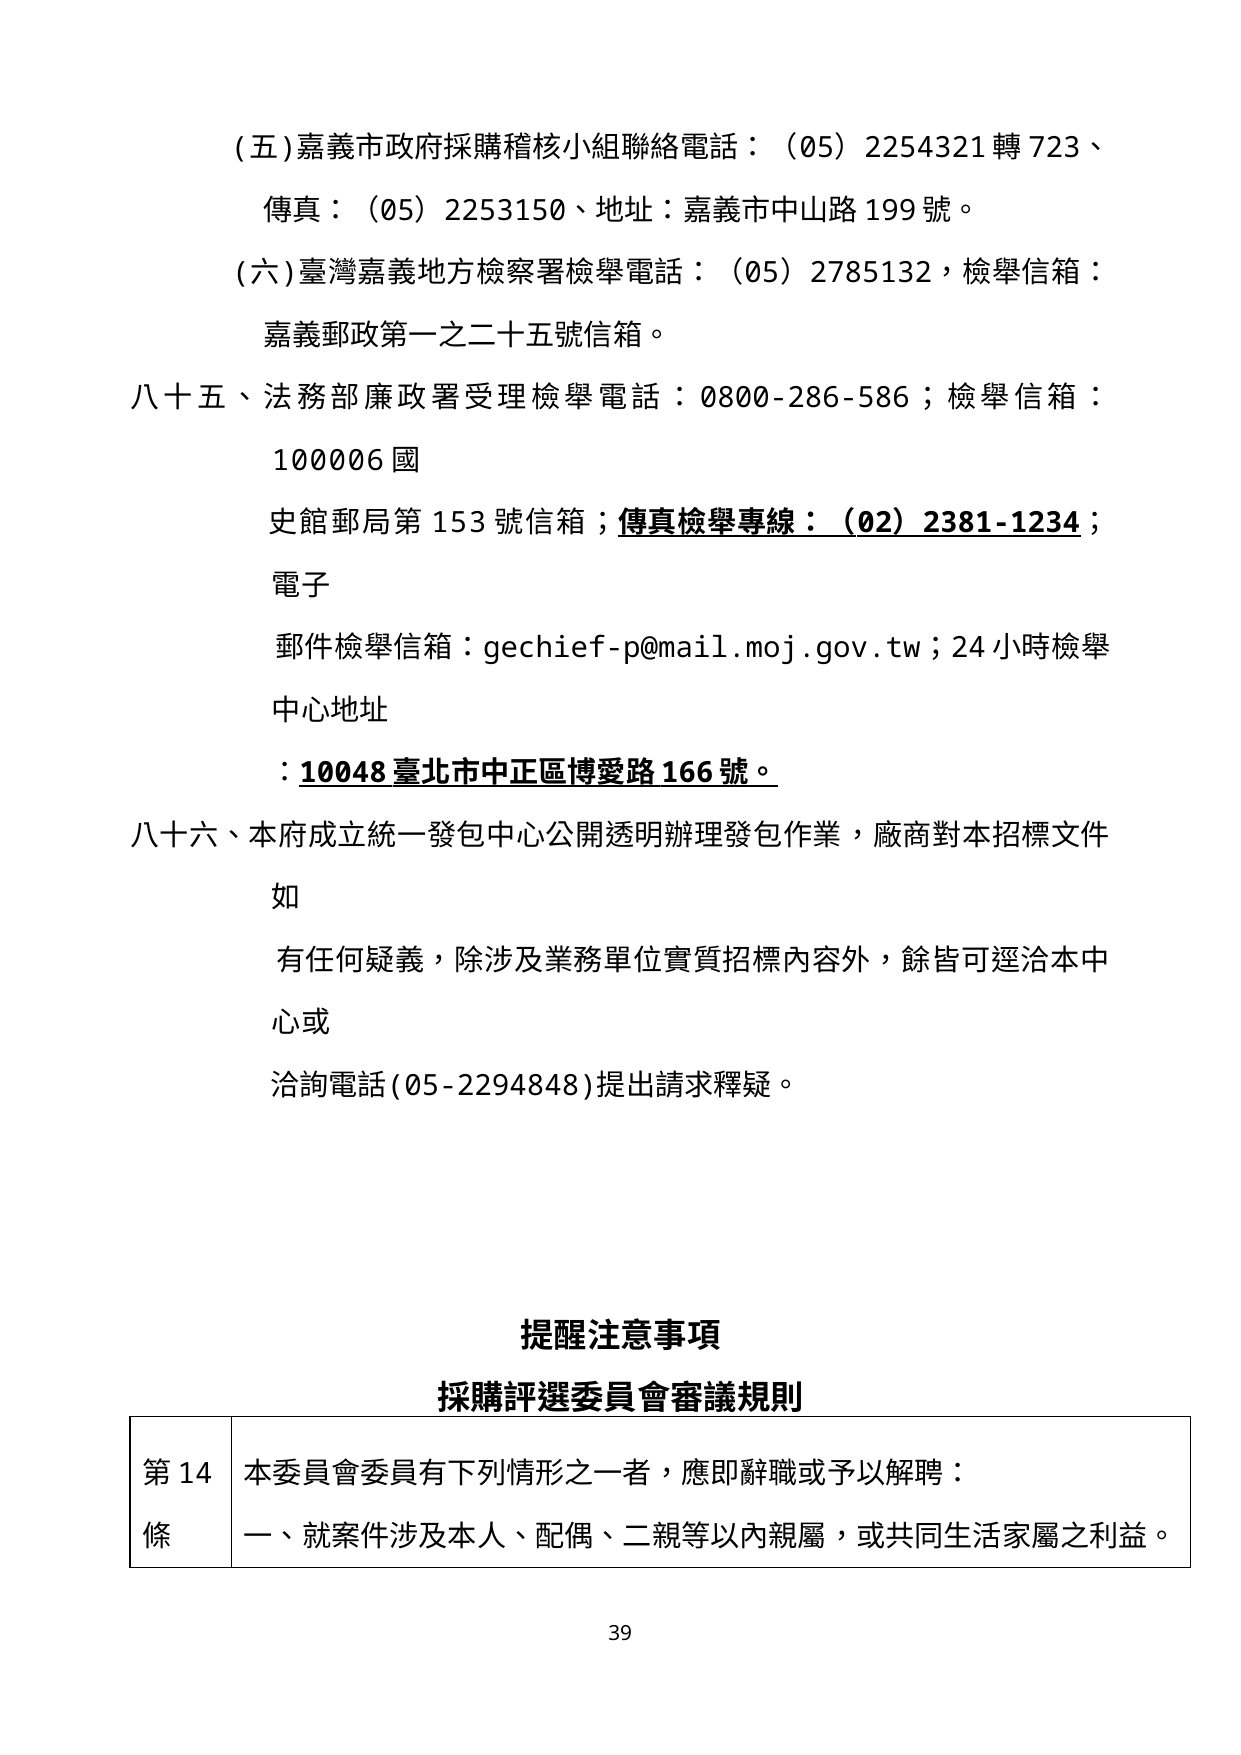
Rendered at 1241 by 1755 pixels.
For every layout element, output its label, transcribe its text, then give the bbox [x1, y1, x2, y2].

text 提醒注意事項 [130, 1291, 1110, 1353]
table_header 本委員會委員有下列情形之一者，應即辭職或予以解聘： 一、就案件涉及本人、配偶、二親等以內親屬，或共同生活家屬之利益。 [232, 1417, 1190, 1567]
text 有任何疑義，除涉及業務單位實質招標內容外，餘皆可逕洽本中心或 [130, 916, 1110, 1041]
text 八十五、法務部廉政署受理檢舉電話：0800-286-586；檢舉信箱：100006國 [130, 353, 1110, 478]
text 洽詢電話(05-2294848)提出請求釋疑。 [130, 1041, 1110, 1103]
text (六)臺灣嘉義地方檢察署檢舉電話：（05）2785132，檢舉信箱：嘉義郵政第一之二十五號信箱。 [106, 228, 1110, 353]
text (五)嘉義市政府採購稽核小組聯絡電話：（05）2254321轉723、傳真：（05）2253150、地址：嘉義市中山路199號。 [106, 103, 1110, 228]
text 郵件檢舉信箱：gechief-p@mail.moj.gov.tw；24小時檢舉中心地址 [130, 603, 1110, 728]
text 史館郵局第153號信箱；傳真檢舉專線：（02）2381-1234；電子 [130, 478, 1110, 603]
table_header 第14 條 [131, 1417, 231, 1567]
text ：10048臺北市中正區博愛路166號。 [130, 728, 1110, 791]
text 八十六、本府成立統一發包中心公開透明辦理發包作業，廠商對本招標文件如 [130, 791, 1110, 916]
text 採購評選委員會審議規則 [130, 1353, 1110, 1416]
